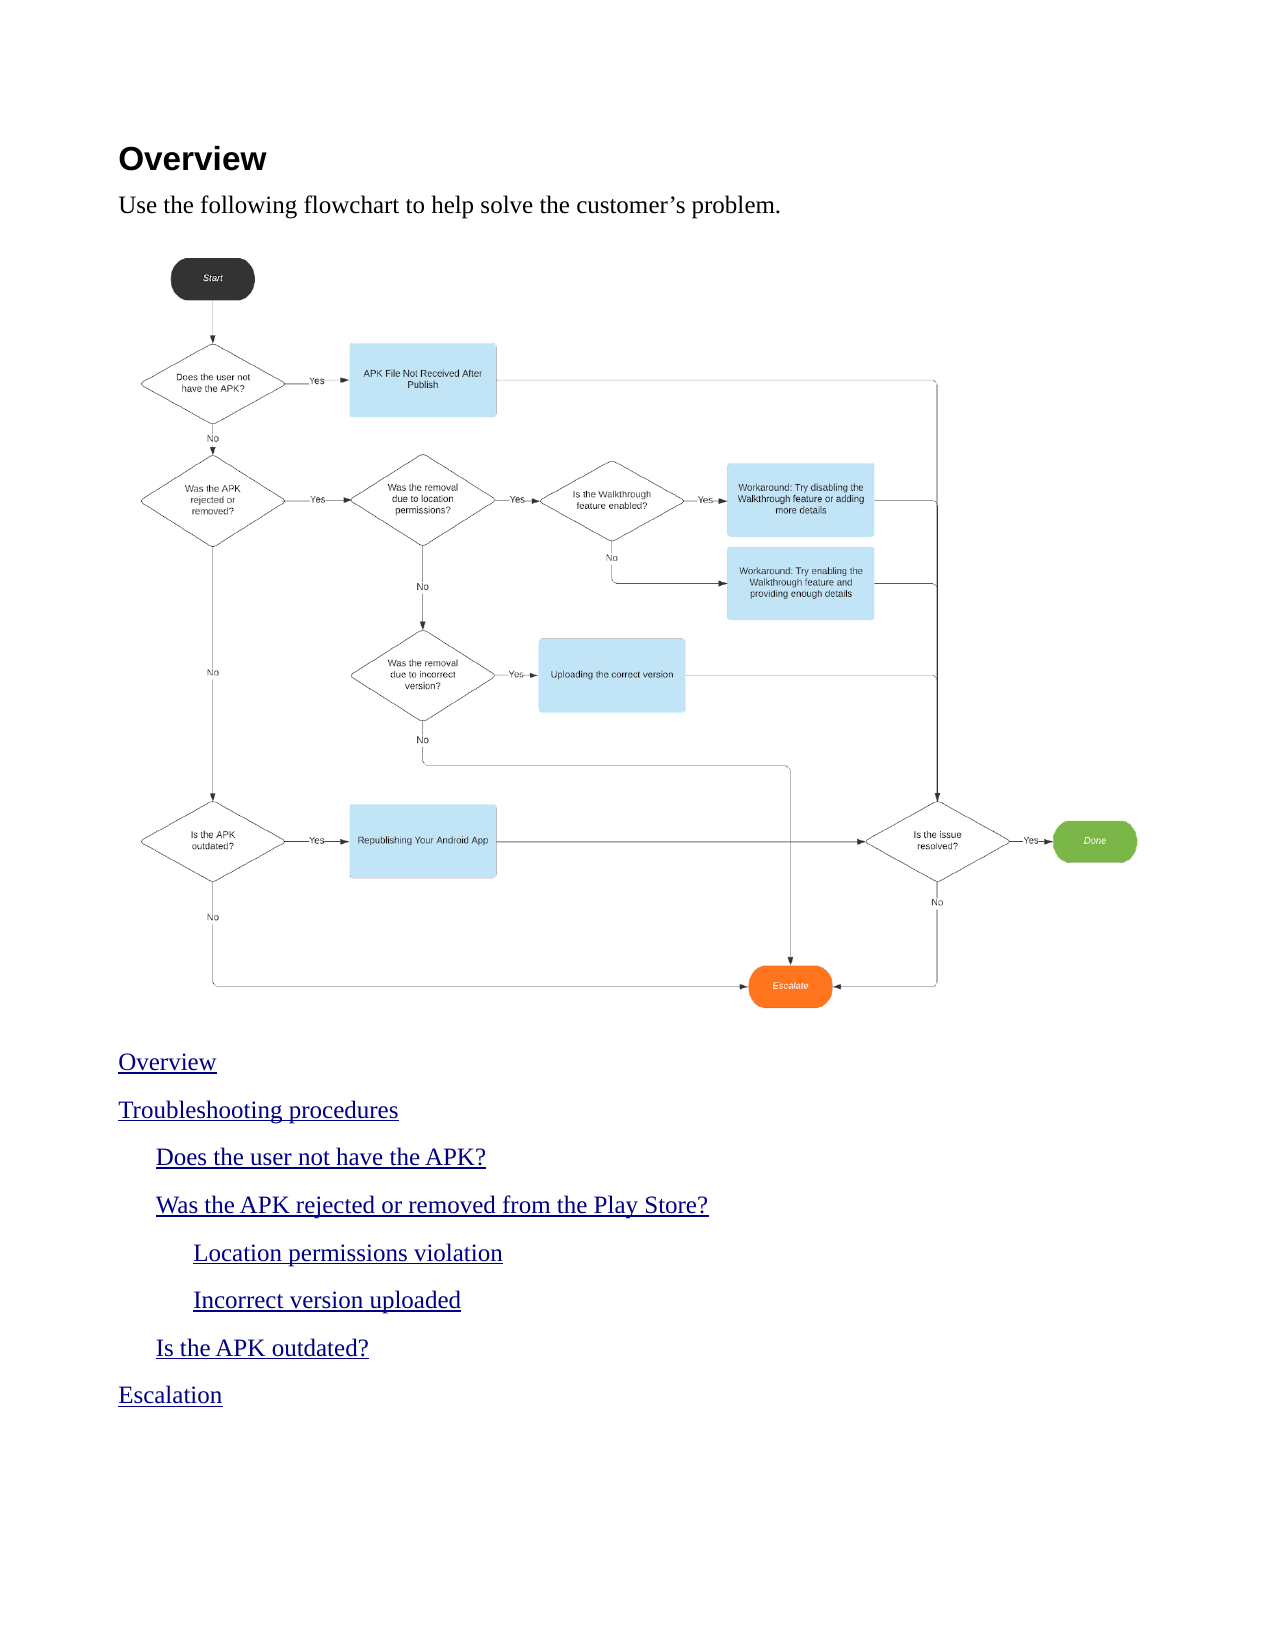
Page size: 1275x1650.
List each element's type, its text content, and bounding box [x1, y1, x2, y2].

text Was the APK rejected or removed from the Play Store? [156, 1190, 1157, 1219]
text Troubleshooting procedures [118, 1095, 1157, 1124]
text Overview [118, 1047, 1157, 1076]
text Incorrect version uploaded [193, 1285, 1157, 1314]
subtitle Overview [118, 139, 1157, 177]
text Use the following flowchart to help solve the customer’s problem. [118, 190, 1157, 219]
text Location permissions violation [193, 1238, 1157, 1266]
text Does the user not have the APK? [156, 1142, 1157, 1171]
text Escalation [118, 1381, 1157, 1409]
picture [118, 237, 1158, 1029]
text Is the APK outdated? [156, 1333, 1157, 1362]
